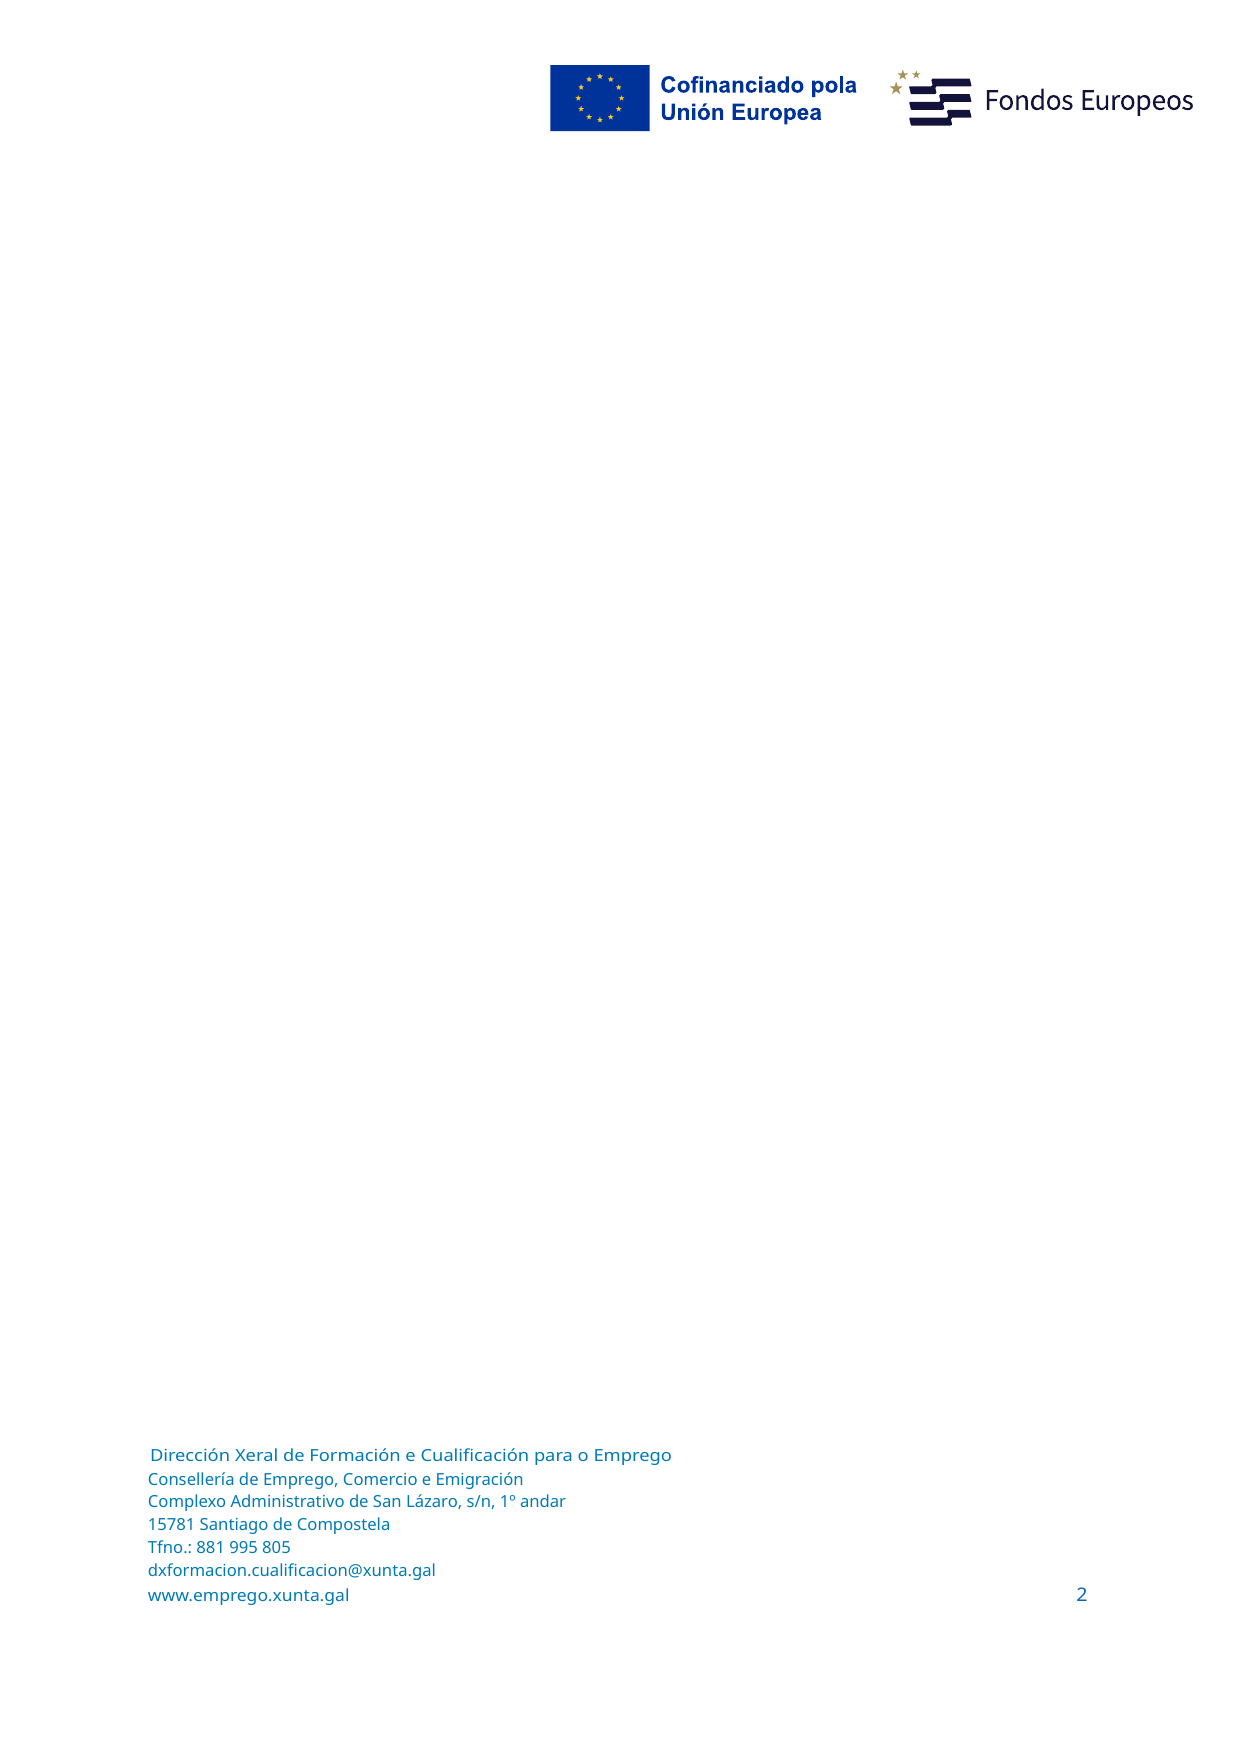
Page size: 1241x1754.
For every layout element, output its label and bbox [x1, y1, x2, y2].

picture [162, 1544, 167, 1553]
